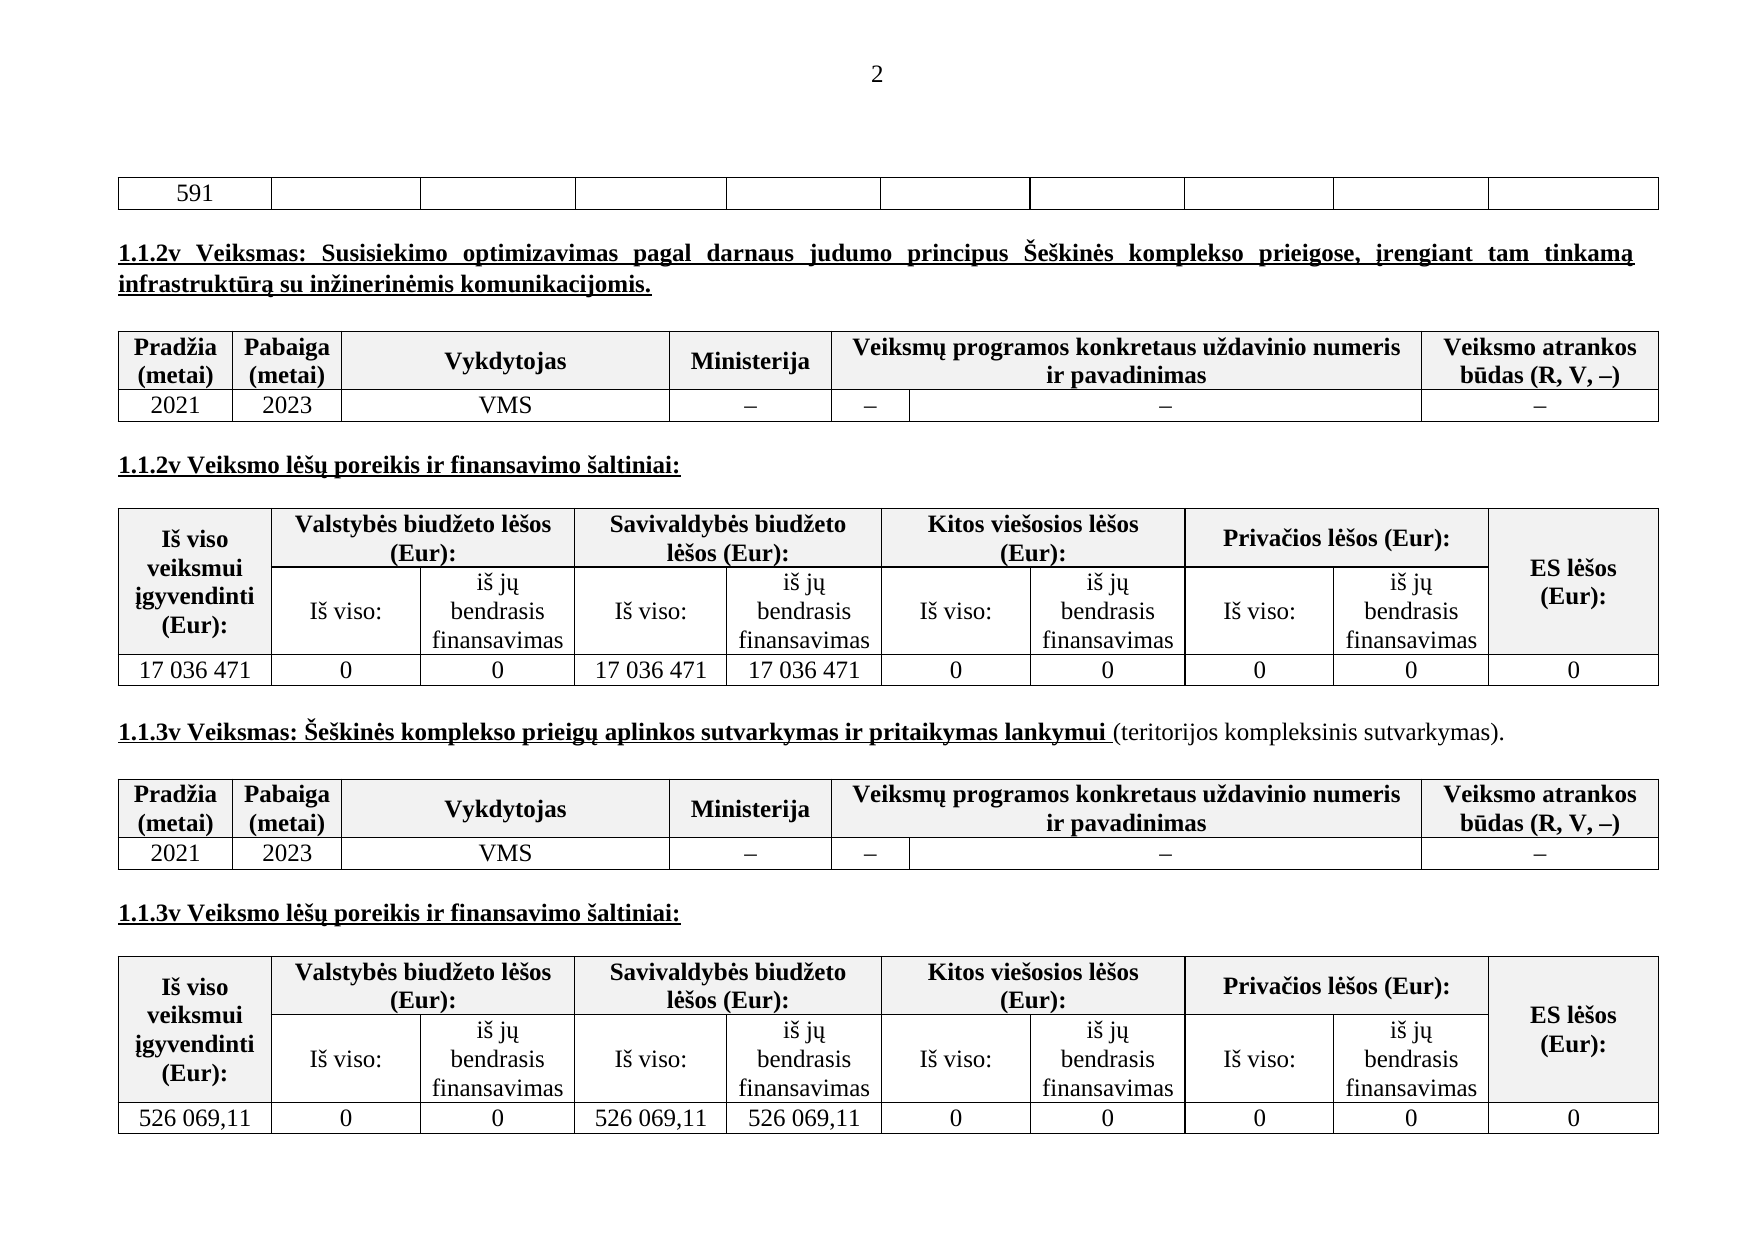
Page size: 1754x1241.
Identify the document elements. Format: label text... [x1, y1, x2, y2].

table_cell iš jų bendrasis finansavimas [1031, 1015, 1184, 1102]
table_cell 0 [421, 655, 574, 685]
table_cell [727, 178, 880, 209]
table_cell [421, 178, 575, 209]
table_header Savivaldybės biudžeto lėšos (Eur): [575, 957, 881, 1014]
table_cell 2023 [233, 838, 341, 868]
table_cell iš jų bendrasis finansavimas [727, 568, 881, 654]
table_cell 0 [1186, 655, 1333, 685]
table_header Iš viso veiksmui įgyvendinti (Eur): [119, 957, 271, 1102]
table_cell [1489, 178, 1658, 209]
table_header Kitos viešosios lėšos (Eur): [882, 957, 1184, 1014]
table_cell 0 [1186, 1103, 1333, 1133]
table_cell iš jų bendrasis finansavimas [1334, 568, 1488, 654]
table_cell 591 [119, 178, 271, 209]
table_header Valstybės biudžeto lėšos (Eur): [272, 509, 574, 566]
table_cell [1334, 178, 1488, 209]
table_header Privačios lėšos (Eur): [1186, 509, 1488, 566]
text 1.1.2v Veiksmas: Susisiekimo optimizavimas pagal darnaus judumo principus Šeškinės komplekso prieigose, įrengiant tam tinkamą infrastruktūrą su inžinerinėmis komunikacijomis. [118, 238, 1636, 298]
table_header Valstybės biudžeto lėšos (Eur): [272, 957, 574, 1014]
table_cell Iš viso: [272, 568, 420, 654]
table_header Vykdytojas [342, 332, 669, 389]
table_cell iš jų bendrasis finansavimas [1334, 1015, 1488, 1102]
table_header Vykdytojas [342, 780, 669, 837]
table_cell – [832, 838, 909, 868]
table_cell – [910, 390, 1421, 421]
table_header Pabaiga (metai) [233, 332, 341, 389]
table_cell 0 [1334, 1103, 1488, 1133]
table_cell – [1422, 838, 1658, 868]
table_cell [881, 178, 1029, 209]
table_cell 0 [1031, 1103, 1184, 1133]
table_cell 526 069,11 [727, 1103, 881, 1133]
table_cell – [1422, 390, 1658, 421]
table_cell Iš viso: [575, 1015, 726, 1102]
table_cell [576, 178, 726, 209]
table_cell 526 069,11 [119, 1103, 271, 1133]
table_cell iš jų bendrasis finansavimas [421, 568, 574, 654]
table_cell Iš viso: [272, 1015, 420, 1102]
table_cell – [670, 390, 831, 421]
table_header Ministerija [670, 332, 831, 389]
table_cell 0 [1489, 1103, 1658, 1133]
text 1.1.3v Veiksmas: Šeškinės komplekso prieigų aplinkos sutvarkymas ir pritaikymas lankymui (teritorijos kompleksinis sutvarkymas). [118, 717, 1636, 746]
table_cell – [910, 838, 1421, 868]
table_cell 2021 [119, 390, 232, 421]
table_header Veiksmo atrankos būdas (R, V, –) [1422, 780, 1658, 837]
table_header Privačios lėšos (Eur): [1186, 957, 1488, 1014]
table_cell 17 036 471 [727, 655, 881, 685]
text 1.1.3v Veiksmo lėšų poreikis ir finansavimo šaltiniai: [118, 898, 1636, 927]
table_cell Iš viso: [1186, 568, 1333, 654]
table_cell 526 069,11 [575, 1103, 726, 1133]
table_header Veiksmų programos konkretaus uždavinio numeris ir pavadinimas [832, 780, 1421, 837]
table_header Savivaldybės biudžeto lėšos (Eur): [575, 509, 881, 566]
table_cell 0 [1489, 655, 1658, 685]
table_cell 0 [421, 1103, 574, 1133]
table_cell 17 036 471 [575, 655, 726, 685]
table_header ES lėšos (Eur): [1489, 957, 1658, 1102]
table_header Pabaiga (metai) [233, 780, 341, 837]
table_cell 0 [272, 1103, 420, 1133]
table_header Veiksmo atrankos būdas (R, V, –) [1422, 332, 1658, 389]
table_cell 0 [1031, 655, 1184, 685]
table_cell – [832, 390, 909, 421]
table_header Pradžia (metai) [119, 780, 232, 837]
table_cell iš jų bendrasis finansavimas [727, 1015, 881, 1102]
table_header Ministerija [670, 780, 831, 837]
table_cell [1031, 178, 1184, 209]
table_cell [1185, 178, 1333, 209]
text 1.1.2v Veiksmo lėšų poreikis ir finansavimo šaltiniai: [118, 450, 1636, 479]
table_cell VMS [342, 390, 669, 421]
table_cell 17 036 471 [119, 655, 271, 685]
table_header Kitos viešosios lėšos (Eur): [882, 509, 1184, 566]
table_cell 0 [272, 655, 420, 685]
table_cell iš jų bendrasis finansavimas [421, 1015, 574, 1102]
table_header Veiksmų programos konkretaus uždavinio numeris ir pavadinimas [832, 332, 1421, 389]
table_cell 0 [1334, 655, 1488, 685]
table_cell iš jų bendrasis finansavimas [1031, 568, 1184, 654]
table_header Iš viso veiksmui įgyvendinti (Eur): [119, 509, 271, 654]
table_cell Iš viso: [882, 568, 1030, 654]
table_cell 2021 [119, 838, 232, 868]
table_cell – [670, 838, 831, 868]
table_cell 0 [882, 1103, 1030, 1133]
table_cell VMS [342, 838, 669, 868]
table_cell 0 [882, 655, 1030, 685]
table_cell Iš viso: [882, 1015, 1030, 1102]
table_header Pradžia (metai) [119, 332, 232, 389]
table_cell Iš viso: [1186, 1015, 1333, 1102]
table_cell 2023 [233, 390, 341, 421]
table_cell Iš viso: [575, 568, 726, 654]
table_cell [272, 178, 420, 209]
table_header ES lėšos (Eur): [1489, 509, 1658, 654]
